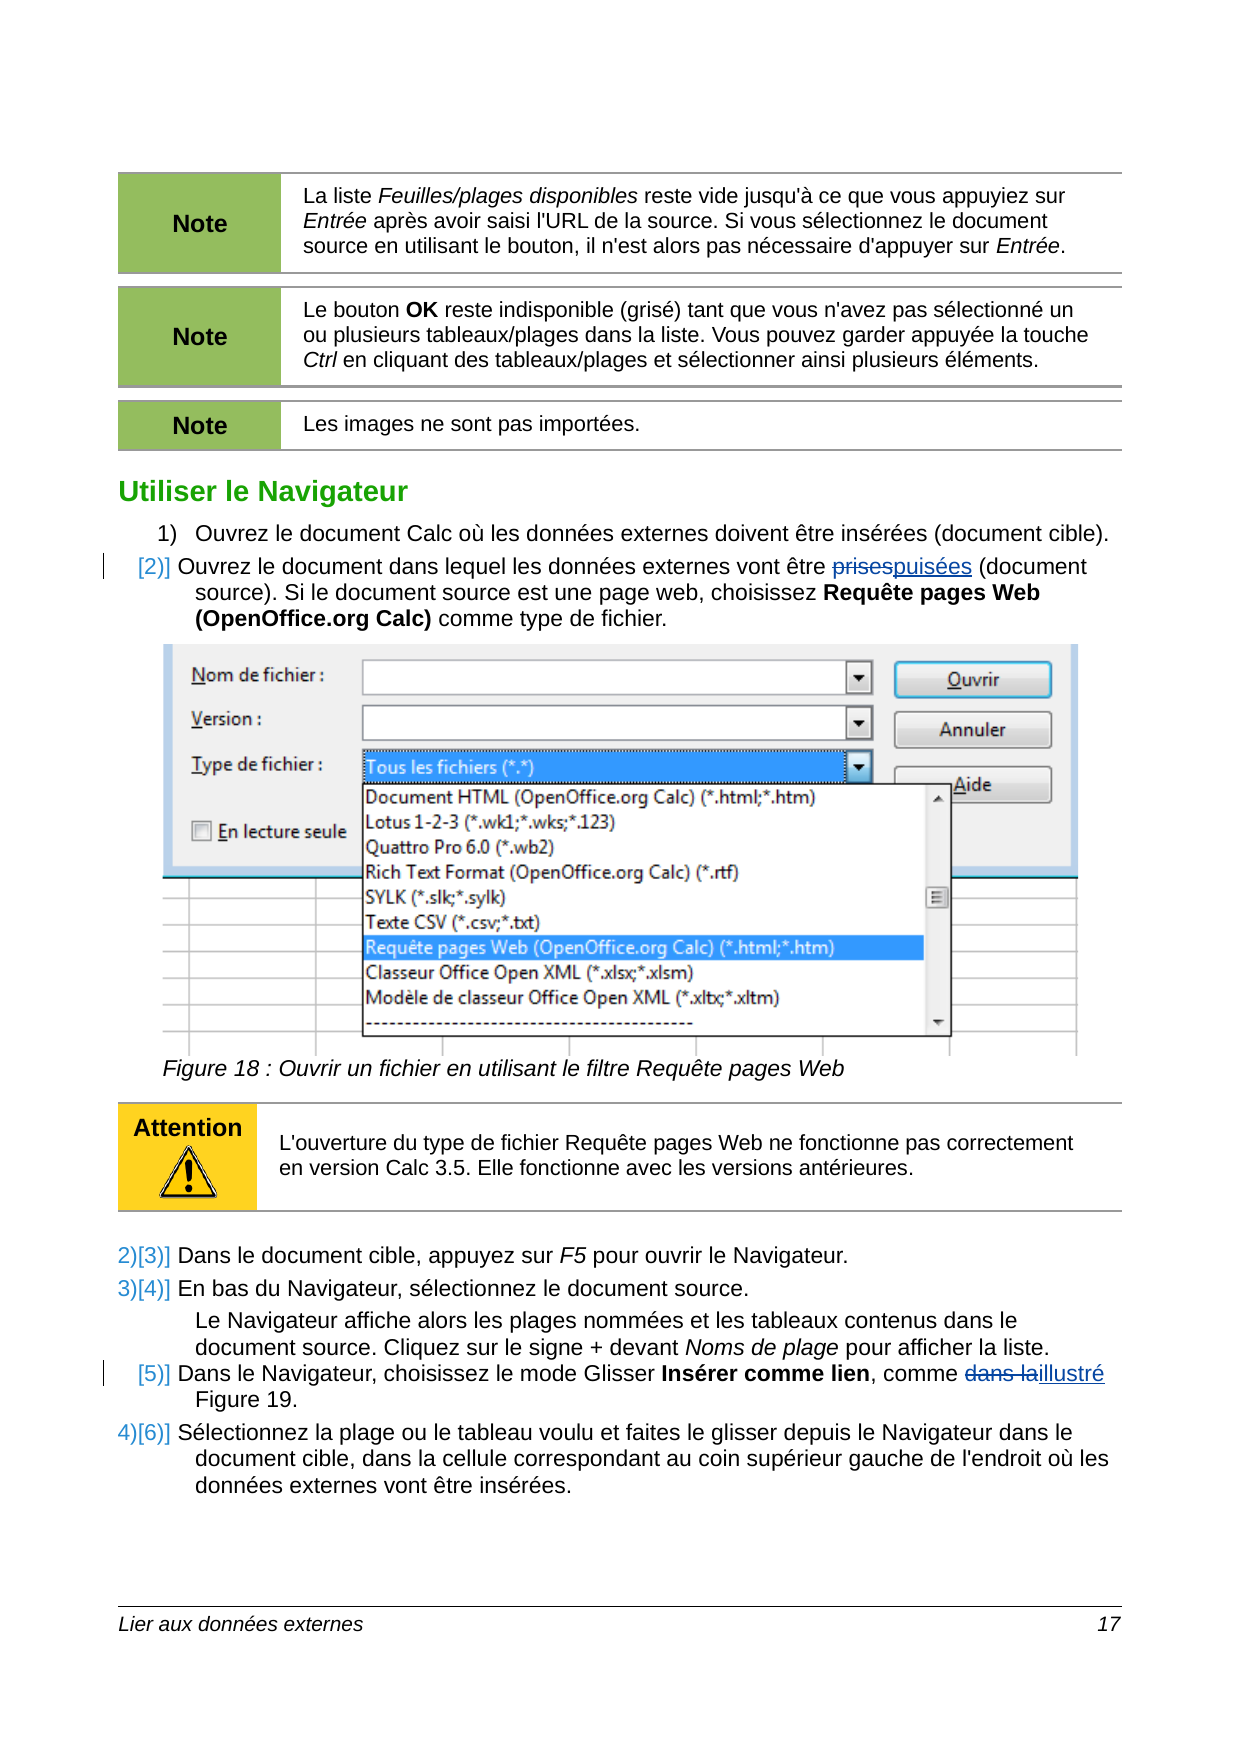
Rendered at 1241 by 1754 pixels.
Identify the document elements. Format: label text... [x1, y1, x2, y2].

list Le Navigateur affiche alors les plages nommées et les tableaux contenus dans le document source. Cliquez sur le signe + devant Noms de plage pour afficher la liste. [195, 1307, 1122, 1360]
table_header Attention [118, 1104, 257, 1210]
text Figure 18 : Ouvrir un fichier en utilisant le filtre Requête pages Web [162, 1056, 1078, 1082]
picture [162, 644, 1079, 1056]
table_header Les images ne sont pas importées. [281, 402, 1122, 449]
list Dans le Navigateur, choisissez le mode Glisser Insérer comme lien, comme illustré Figure 19. [177, 1360, 1122, 1413]
list Ouvrez le document Calc où les données externes doivent être insérées (document cible). [177, 520, 1122, 546]
table_header La liste Feuilles/plages disponibles reste vide jusqu'à ce que vous appuyiez sur Entrée après avoir saisi l'URL de la source. Si vous sélectionnez le document source en utilisant le bouton, il n'est alors pas nécessaire d'appuyer sur Entrée. [281, 174, 1122, 272]
list Dans le document cible, appuyez sur F5 pour ouvrir le Navigateur. [177, 1242, 1122, 1268]
list Ouvrez le document dans lequel les données externes vont être puisées (document source). Si le document source est une page web, choisissez Requête pages Web (OpenOffice.org Calc) comme type de fichier. [177, 553, 1122, 632]
picture [155, 1141, 220, 1202]
list En bas du Navigateur, sélectionnez le document source. [177, 1275, 1122, 1301]
table_header Note [118, 174, 281, 272]
table_header Le bouton OK reste indisponible (grisé) tant que vous n'avez pas sélectionné un ou plusieurs tableaux/plages dans la liste. Vous pouvez garder appuyée la touche Ctrl en cliquant des tableaux/plages et sélectionner ainsi plusieurs éléments. [281, 288, 1122, 385]
subtitle Utiliser le Navigateur [118, 474, 1122, 508]
table_header L'ouverture du type de fichier Requête pages Web ne fonctionne pas correctement en version Calc 3.5. Elle fonctionne avec les versions antérieures. [258, 1104, 1122, 1210]
table_header Note [118, 402, 281, 449]
list Sélectionnez la plage ou le tableau voulu et faites le glisser depuis le Navigateur dans le document cible, dans la cellule correspondant au coin supérieur gauche de l'endroit où les données externes vont être insérées. [177, 1419, 1122, 1498]
table_header Note [118, 288, 281, 385]
